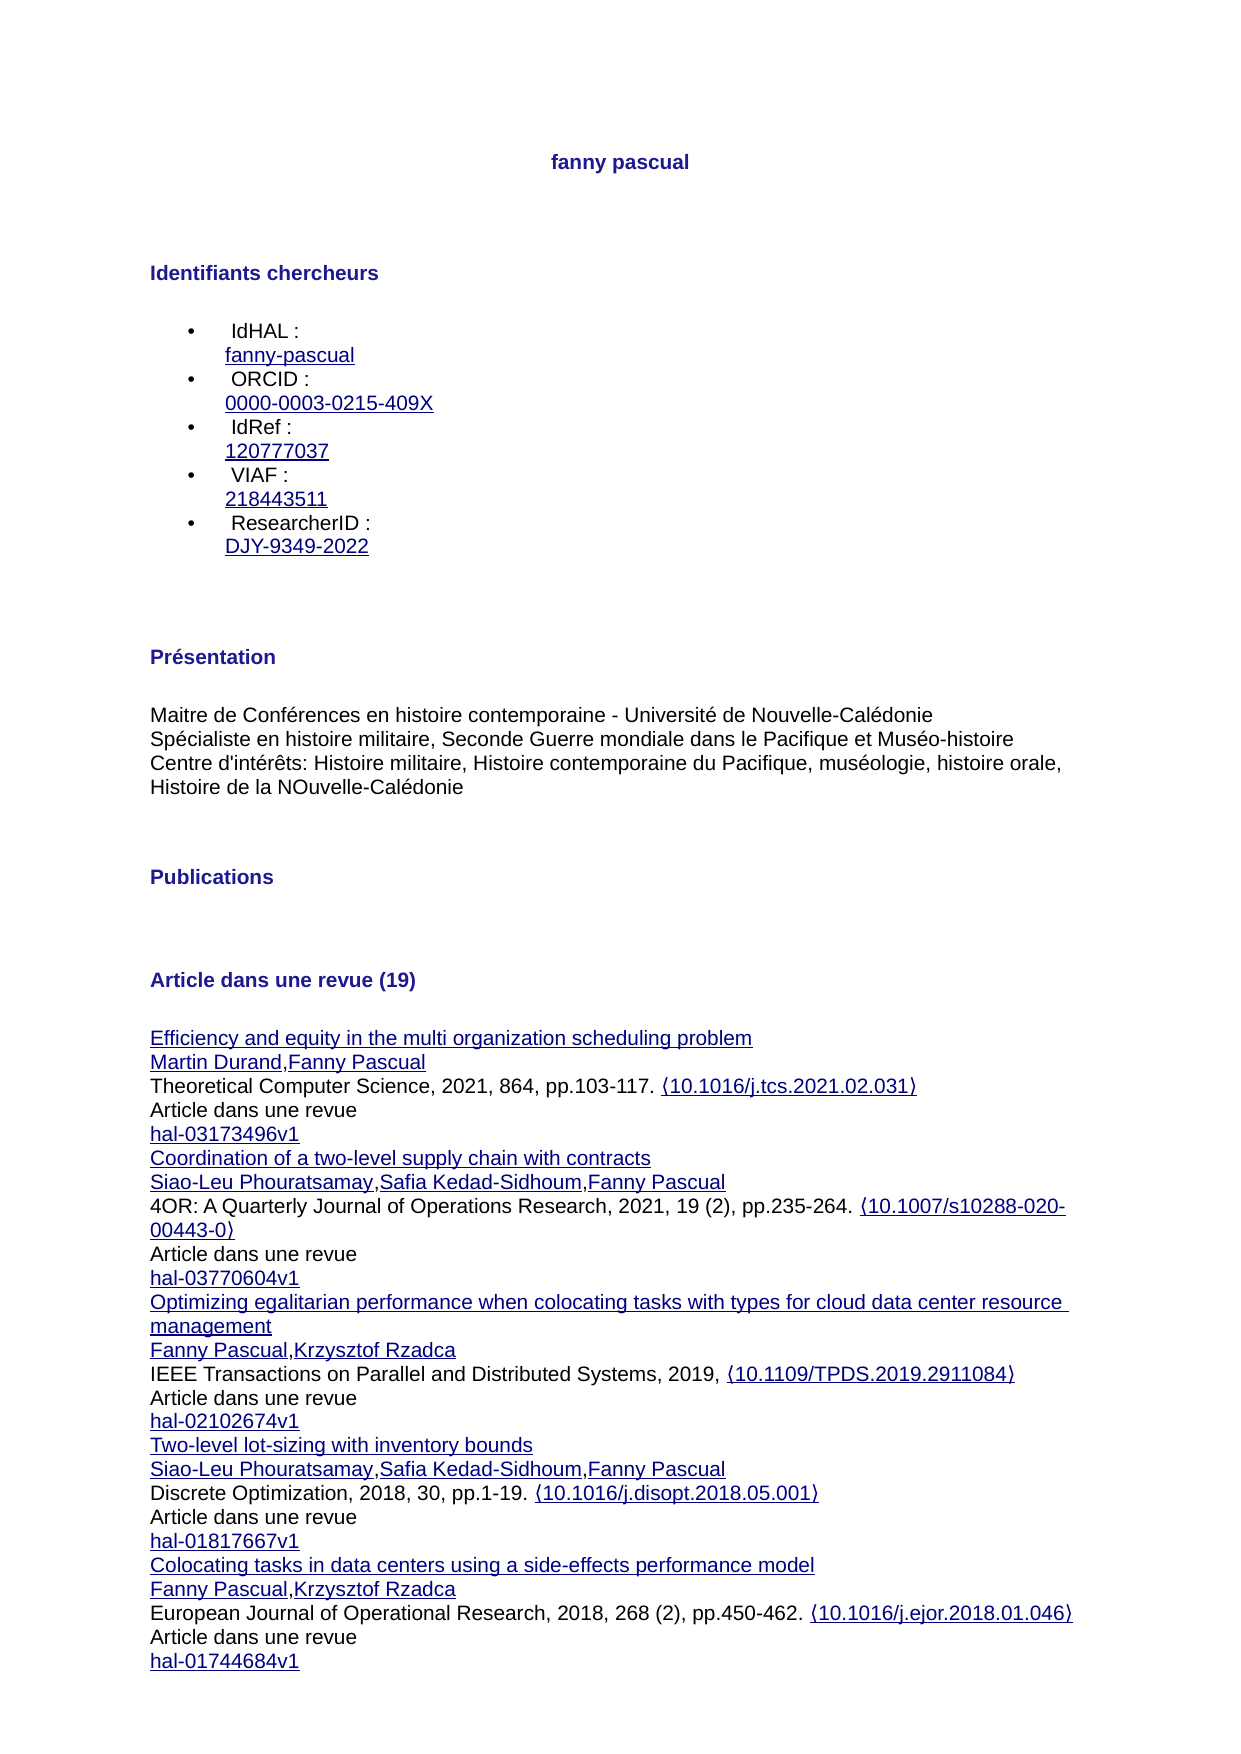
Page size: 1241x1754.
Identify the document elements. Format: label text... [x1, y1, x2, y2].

subtitle Présentation [150, 645, 1090, 669]
text Spécialiste en histoire militaire, Seconde Guerre mondiale dans le Pacifique et Muséo-histoire [150, 727, 1090, 751]
list IdRef : [187, 414, 1090, 438]
table_cell Colocating tasks in data centers using a side-effects performance model Fanny Pascual,Krzysztof Rzadca European Journal of Operational Research, 2018, 268 (2), pp.450-462. ⟨10.1016/j.ejor.2018.01.046⟩ Article dans une revue hal-01744684v1 [150, 1553, 1090, 1673]
list fanny-pascual [187, 343, 1090, 367]
subtitle Publications [150, 864, 1090, 888]
table_cell Two-level lot-sizing with inventory bounds Siao-Leu Phouratsamay,Safia Kedad-Sidhoum,Fanny Pascual Discrete Optimization, 2018, 30, pp.1-19. ⟨10.1016/j.disopt.2018.05.001⟩ Article dans une revue hal-01817667v1 [150, 1433, 1090, 1553]
list VIAF : [187, 462, 1090, 486]
list DJY-9349-2022 [187, 534, 1090, 558]
table_cell Coordination of a two-level supply chain with contracts Siao-Leu Phouratsamay,Safia Kedad-Sidhoum,Fanny Pascual 4OR: A Quarterly Journal of Operations Research, 2021, 19 (2), pp.235-264. ⟨10.1007/s10288-020-00443-0⟩ Article dans une revue hal-03770604v1 [150, 1146, 1090, 1289]
list ORCID : [187, 367, 1090, 391]
table_header Efficiency and equity in the multi organization scheduling problem Martin Durand,Fanny Pascual Theoretical Computer Science, 2021, 864, pp.103-117. ⟨10.1016/j.tcs.2021.02.031⟩ Article dans une revue hal-03173496v1 [150, 1026, 1090, 1146]
subtitle Article dans une revue (19) [150, 968, 1090, 992]
subtitle fanny pascual [150, 150, 1090, 174]
text Maitre de Conférences en histoire contemporaine - Université de Nouvelle-Calédonie [150, 703, 1090, 727]
list ResearcherID : [187, 510, 1090, 534]
subtitle Identifiants chercheurs [150, 260, 1090, 284]
list 218443511 [187, 486, 1090, 510]
list IdHAL : [187, 319, 1090, 343]
text Centre d'intérêts: Histoire militaire, Histoire contemporaine du Pacifique, muséologie, histoire orale, Histoire de la NOuvelle-Calédonie [150, 751, 1090, 799]
list 120777037 [187, 438, 1090, 462]
table_cell Optimizing egalitarian performance when colocating tasks with types for cloud data center resource management Fanny Pascual,Krzysztof Rzadca IEEE Transactions on Parallel and Distributed Systems, 2019, ⟨10.1109/TPDS.2019.2911084⟩ Article dans une revue hal-02102674v1 [150, 1290, 1090, 1433]
list 0000-0003-0215-409X [187, 391, 1090, 414]
